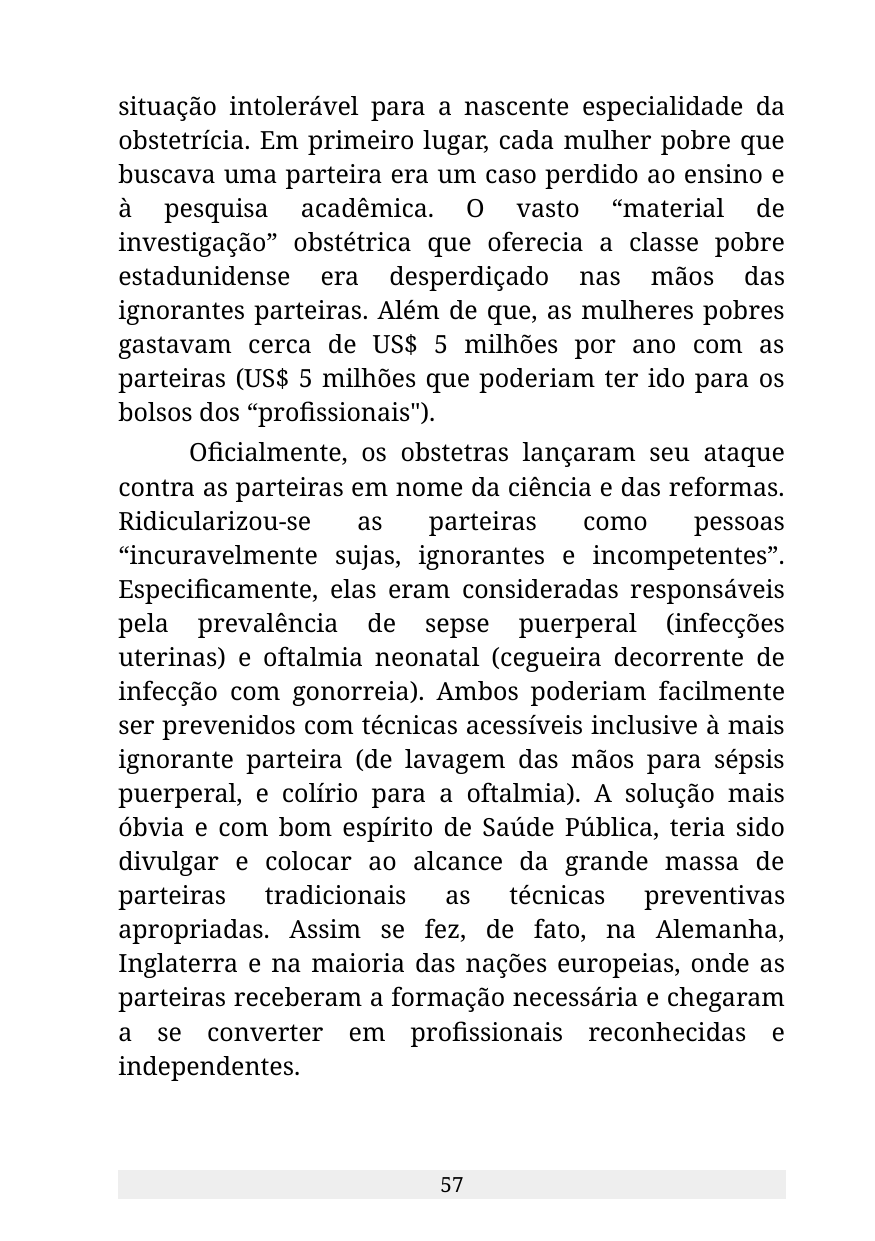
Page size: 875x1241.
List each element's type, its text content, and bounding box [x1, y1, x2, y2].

text Oficialmente, os obstetras lançaram seu ataque contra as parteiras em nome da ciência e das reformas. Ridicularizou-se as parteiras como pessoas “incuravelmente sujas, ignorantes e incompetentes”. Especificamente, elas eram consideradas responsáveis pela prevalência de sepse puerperal (infecções uterinas) e oftalmia neonatal (cegueira decorrente de infecção com gonorreia). Ambos poderiam facilmente ser prevenidos com técnicas acessíveis inclusive à mais ignorante parteira (de lavagem das mãos para sépsis puerperal, e colírio para a oftalmia). A solução mais óbvia e com bom espírito de Saúde Pública, teria sido divulgar e colocar ao alcance da grande massa de parteiras tradicionais as técnicas preventivas apropriadas. Assim se fez, de fato, na Alemanha, Inglaterra e na maioria das nações europeias, onde as parteiras receberam a formação necessária e chegaram a se converter em profissionais reconhecidas e independentes. [118, 435, 786, 1082]
text situação intolerável para a nascente especialidade da obstetrícia. Em primeiro lugar, cada mulher pobre que buscava uma parteira era um caso perdido ao ensino e à pesquisa acadêmica. O vasto “material de investigação” obstétrica que oferecia a classe pobre estadunidense era desperdiçado nas mãos das ignorantes parteiras. Além de que, as mulheres pobres gastavam cerca de US$ 5 milhões por ano com as parteiras (US$ 5 milhões que poderiam ter ido para os bolsos dos “profissionais"). [118, 88, 786, 429]
